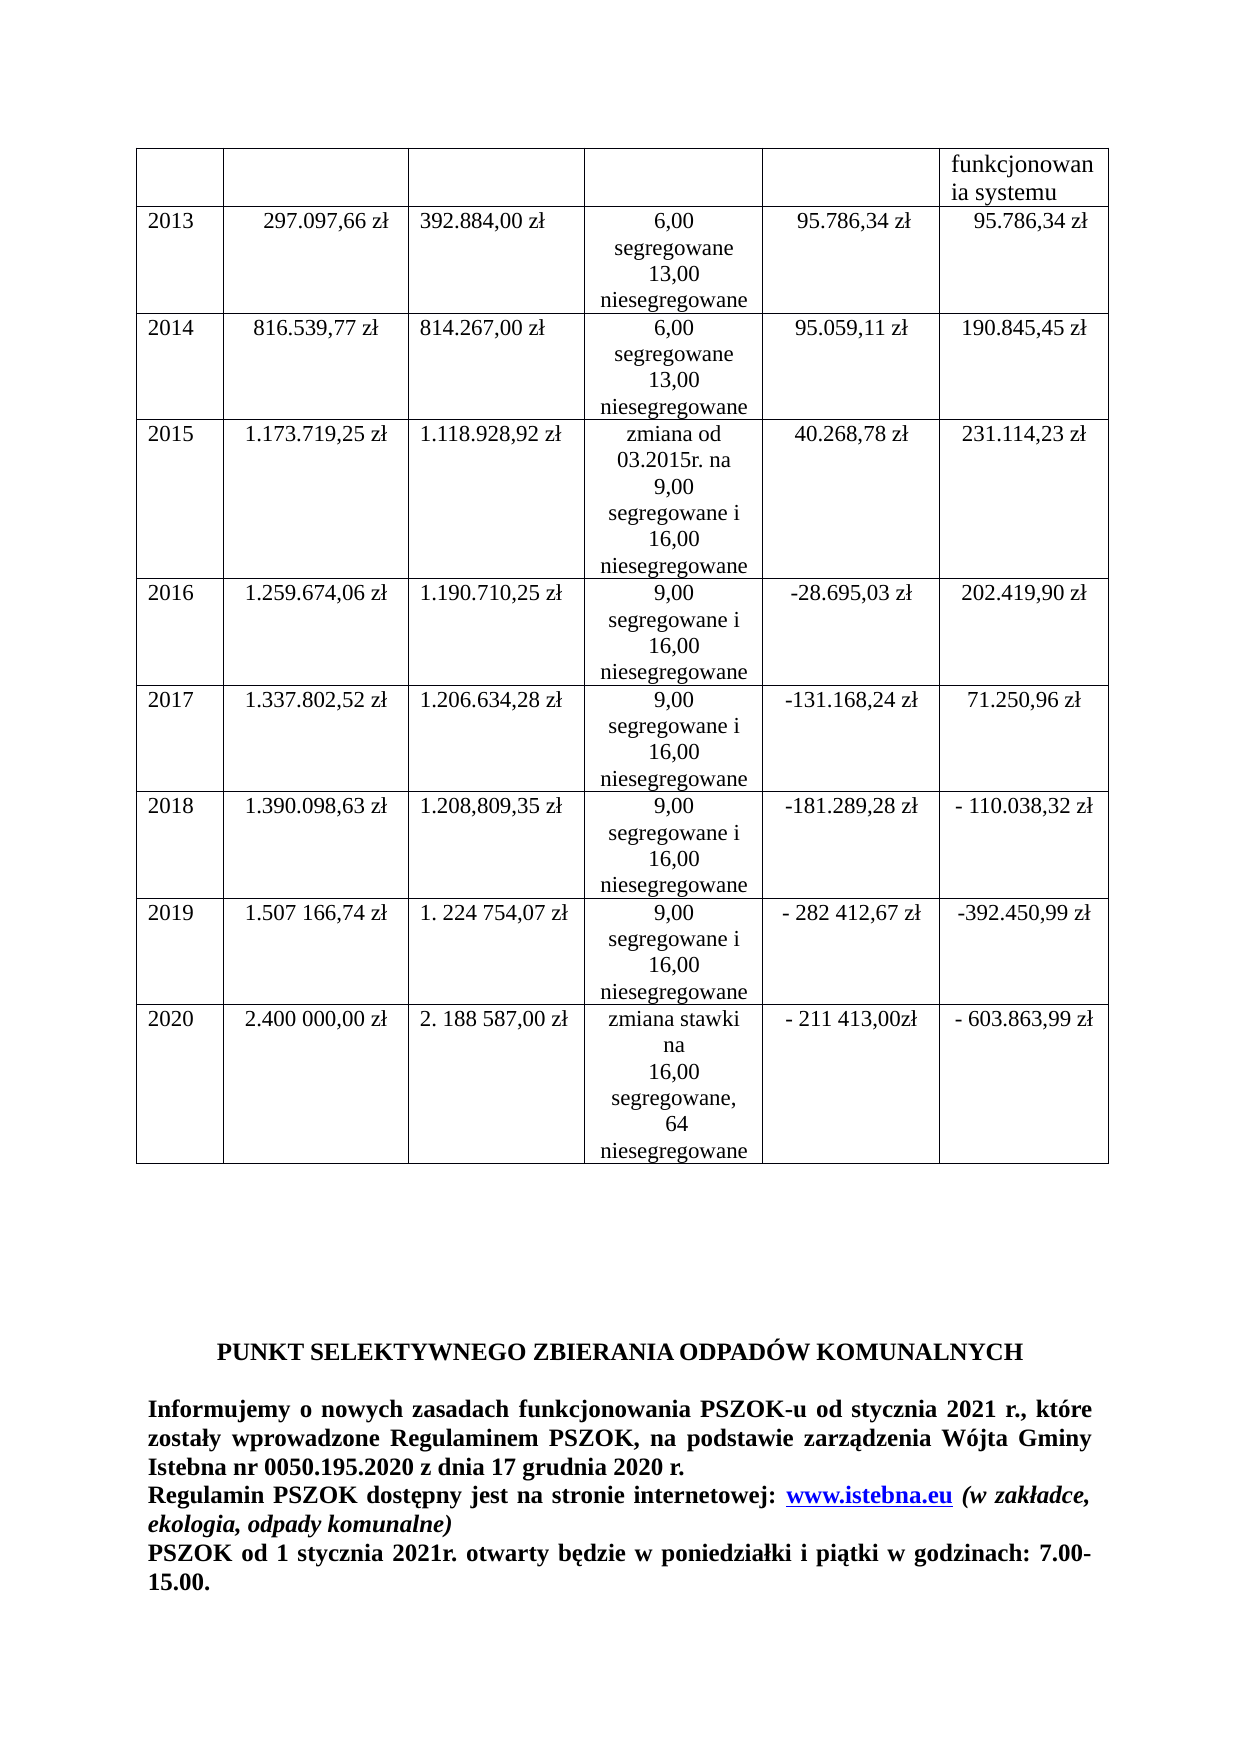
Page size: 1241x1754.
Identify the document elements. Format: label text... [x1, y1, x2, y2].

table_cell 1.390.098,63 zł [224, 792, 408, 898]
table_cell 71.250,96 zł [940, 686, 1108, 791]
table_header funkcjonowania systemu [940, 149, 1108, 206]
table_header [409, 149, 584, 206]
table_cell 95.786,34 zł [940, 207, 1108, 313]
table_cell - 110.038,32 zł [940, 792, 1108, 898]
table_cell -181.289,28 zł [763, 792, 939, 898]
table_cell 1. 224 754,07 zł [409, 899, 584, 1004]
table_cell 9,00 segregowane i 16,00 niesegregowane [585, 686, 762, 791]
table_cell 1.190.710,25 zł [409, 579, 584, 685]
table_header [224, 149, 408, 206]
table_cell 2020 [137, 1005, 223, 1163]
table_cell 40.268,78 zł [763, 420, 939, 578]
table_cell 2015 [137, 420, 223, 578]
table_header [763, 149, 939, 206]
table_cell 95.059,11 zł [763, 314, 939, 419]
text PSZOK od 1 stycznia 2021r. otwarty będzie w poniedziałki i piątki w godzinach: 7.00-15.00. [148, 1538, 1093, 1596]
table_cell 2016 [137, 579, 223, 685]
table_cell - 211 413,00zł [763, 1005, 939, 1163]
table_cell 1.208,809,35 zł [409, 792, 584, 898]
table_cell 392.884,00 zł [409, 207, 584, 313]
table_cell 1.507 166,74 zł [224, 899, 408, 1004]
table_header [137, 149, 223, 206]
table_cell 2. 188 587,00 zł [409, 1005, 584, 1163]
text PUNKT SELEKTYWNEGO ZBIERANIA ODPADÓW KOMUNALNYCH [148, 1337, 1093, 1366]
table_cell 814.267,00 zł [409, 314, 584, 419]
table_cell 9,00 segregowane i 16,00 niesegregowane [585, 899, 762, 1004]
text Informujemy o nowych zasadach funkcjonowania PSZOK-u od stycznia 2021 r., które zostały wprowadzone Regulaminem PSZOK, na podstawie zarządzenia Wójta Gminy Istebna nr 0050.195.2020 z dnia 17 grudnia 2020 r. [148, 1394, 1093, 1481]
table_header [585, 149, 762, 206]
table_cell -392.450,99 zł [940, 899, 1108, 1004]
table_cell 2.400 000,00 zł [224, 1005, 408, 1163]
table_cell 2019 [137, 899, 223, 1004]
table_cell 1.173.719,25 zł [224, 420, 408, 578]
table_cell 2013 [137, 207, 223, 313]
table_cell zmiana od 03.2015r. na 9,00 segregowane i 16,00 niesegregowane [585, 420, 762, 578]
table_cell - 282 412,67 zł [763, 899, 939, 1004]
table_cell 2018 [137, 792, 223, 898]
table_cell 95.786,34 zł [763, 207, 939, 313]
table_cell -28.695,03 zł [763, 579, 939, 685]
table_cell 6,00 segregowane 13,00 niesegregowane [585, 314, 762, 419]
table_cell 6,00 segregowane 13,00 niesegregowane [585, 207, 762, 313]
table_cell - 603.863,99 zł [940, 1005, 1108, 1163]
table_cell zmiana stawki na 16,00 segregowane, 64 niesegregowane [585, 1005, 762, 1163]
table_cell 9,00 segregowane i 16,00 niesegregowane [585, 792, 762, 898]
table_cell 231.114,23 zł [940, 420, 1108, 578]
table_cell 1.118.928,92 zł [409, 420, 584, 578]
table_cell 2014 [137, 314, 223, 419]
text Regulamin PSZOK dostępny jest na stronie internetowej: www.istebna.eu (w zakładce, ekologia, odpady komunalne) [148, 1481, 1093, 1538]
table_cell 1.337.802,52 zł [224, 686, 408, 791]
table_cell 297.097,66 zł [224, 207, 408, 313]
table_cell 816.539,77 zł [224, 314, 408, 419]
table_cell 1.259.674,06 zł [224, 579, 408, 685]
table_cell 1.206.634,28 zł [409, 686, 584, 791]
table_cell 190.845,45 zł [940, 314, 1108, 419]
table_cell 9,00 segregowane i 16,00 niesegregowane [585, 579, 762, 685]
table_cell 2017 [137, 686, 223, 791]
table_cell 202.419,90 zł [940, 579, 1108, 685]
table_cell -131.168,24 zł [763, 686, 939, 791]
